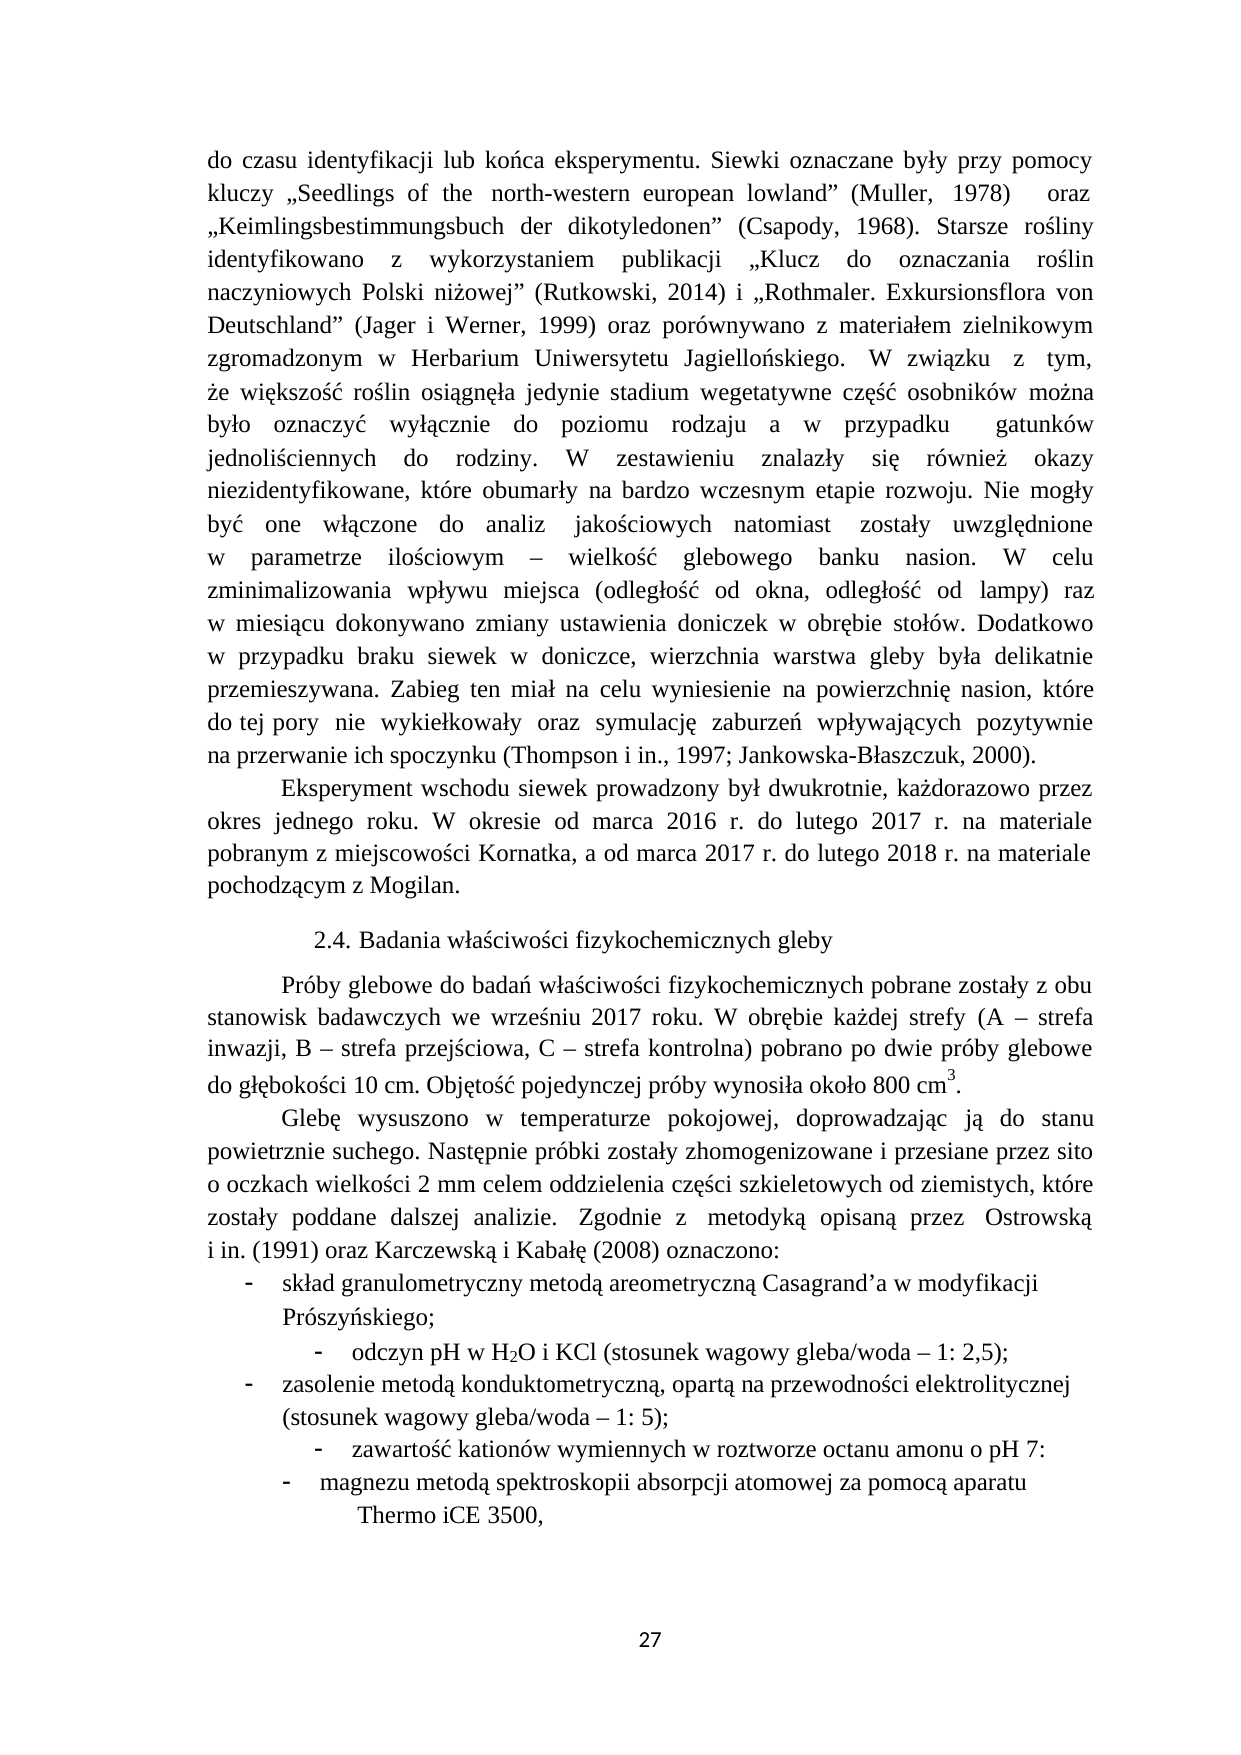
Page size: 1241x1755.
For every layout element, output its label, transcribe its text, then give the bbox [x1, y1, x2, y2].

list zasolenie metodą konduktometryczną, opartą na przewodności elektrolitycznej (stosunek wagowy gleba/woda – 1: 5); [244, 1369, 1093, 1431]
text Eksperyment wschodu siewek prowadzony był dwukrotnie, każdorazowo przez okres jednego roku. W okresie od marca 2016 r. do lutego 2017 r. na materiale pobranym z miejscowości Kornatka, a od marca 2017 r. do lutego 2018 r. na materiale pochodzącym z Mogilan. [207, 773, 1093, 899]
text Glebę wysuszono w temperaturze pokojowej, doprowadzając ją do stanu powietrznie suchego. Następnie próbki zostały zhomogenizowane i przesiane przez sito o oczkach wielkości 2 mm celem oddzielenia części szkieletowych od ziemistych, które zostały poddane dalszej analizie. Zgodnie z metodyką opisaną przez Ostrowską i in. (1991) oraz Karczewską i Kabałę (2008) oznaczono: [207, 1103, 1094, 1264]
list Badania właściwości fizykochemicznych gleby [314, 925, 1105, 953]
list magnezu metodą spektroskopii absorpcji atomowej za pomocą aparatu Thermo iCE 3500, [282, 1467, 1093, 1529]
text Próby glebowe do badań właściwości fizykochemicznych pobrane zostały z obu stanowisk badawczych we wrześniu 2017 roku. W obrębie każdej strefy (A – strefa inwazji, B – strefa przejściowa, C – strefa kontrolna) pobrano po dwie próby glebowe do głębokości 10 cm. Objętość pojedynczej próby wynosiła około 800 cm3. [207, 970, 1093, 1099]
list skład granulometryczny metodą areometryczną Casagrand’a w modyfikacji Prószyńskiego; [244, 1268, 1093, 1330]
text „Keimlingsbestimmungsbuch der dikotyledonen” (Csapody, 1968). Starsze rośliny identyfikowano z wykorzystaniem publikacji „Klucz do oznaczania roślin naczyniowych Polski niżowej” (Rutkowski, 2014) i „Rothmaler. Exkursionsflora von Deutschland” (Jager i Werner, 1999) oraz porównywano z materiałem zielnikowym zgromadzonym w Herbarium Uniwersytetu Jagiellońskiego. W związku z tym, że większość roślin osiągnęła jedynie stadium wegetatywne część osobników można było oznaczyć wyłącznie do poziomu rodzaju a w przypadku gatunków jednoliściennych do rodziny. W zestawieniu znalazły się również okazy niezidentyfikowane, które obumarły na bardzo wczesnym etapie rozwoju. Nie mogły być one włączone do analiz jakościowych natomiast zostały uwzględnione w parametrze ilościowym – wielkość glebowego banku nasion. W celu zminimalizowania wpływu miejsca (odległość od okna, odległość od lampy) raz w miesiącu dokonywano zmiany ustawienia doniczek w obrębie stołów. Dodatkowo w przypadku braku siewek w doniczce, wierzchnia warstwa gleby była delikatnie przemieszywana. Zabieg ten miał na celu wyniesienie na powierzchnię nasion, które do tej pory nie wykiełkowały oraz symulację zaburzeń wpływających pozytywnie na przerwanie ich spoczynku (Thompson i in., 1997; Jankowska-Błaszczuk, 2000). [207, 211, 1094, 768]
list zawartość kationów wymiennych w roztworze octanu amonu o pH 7: [314, 1434, 1105, 1463]
list odczyn pH w H2O i KCl (stosunek wagowy gleba/woda – 1: 2,5); [314, 1335, 1105, 1366]
text do czasu identyfikacji lub końca eksperymentu. Siewki oznaczane były przy pomocy kluczy „Seedlings of the north-western european lowland” (Muller, 1978) oraz [207, 145, 1093, 207]
